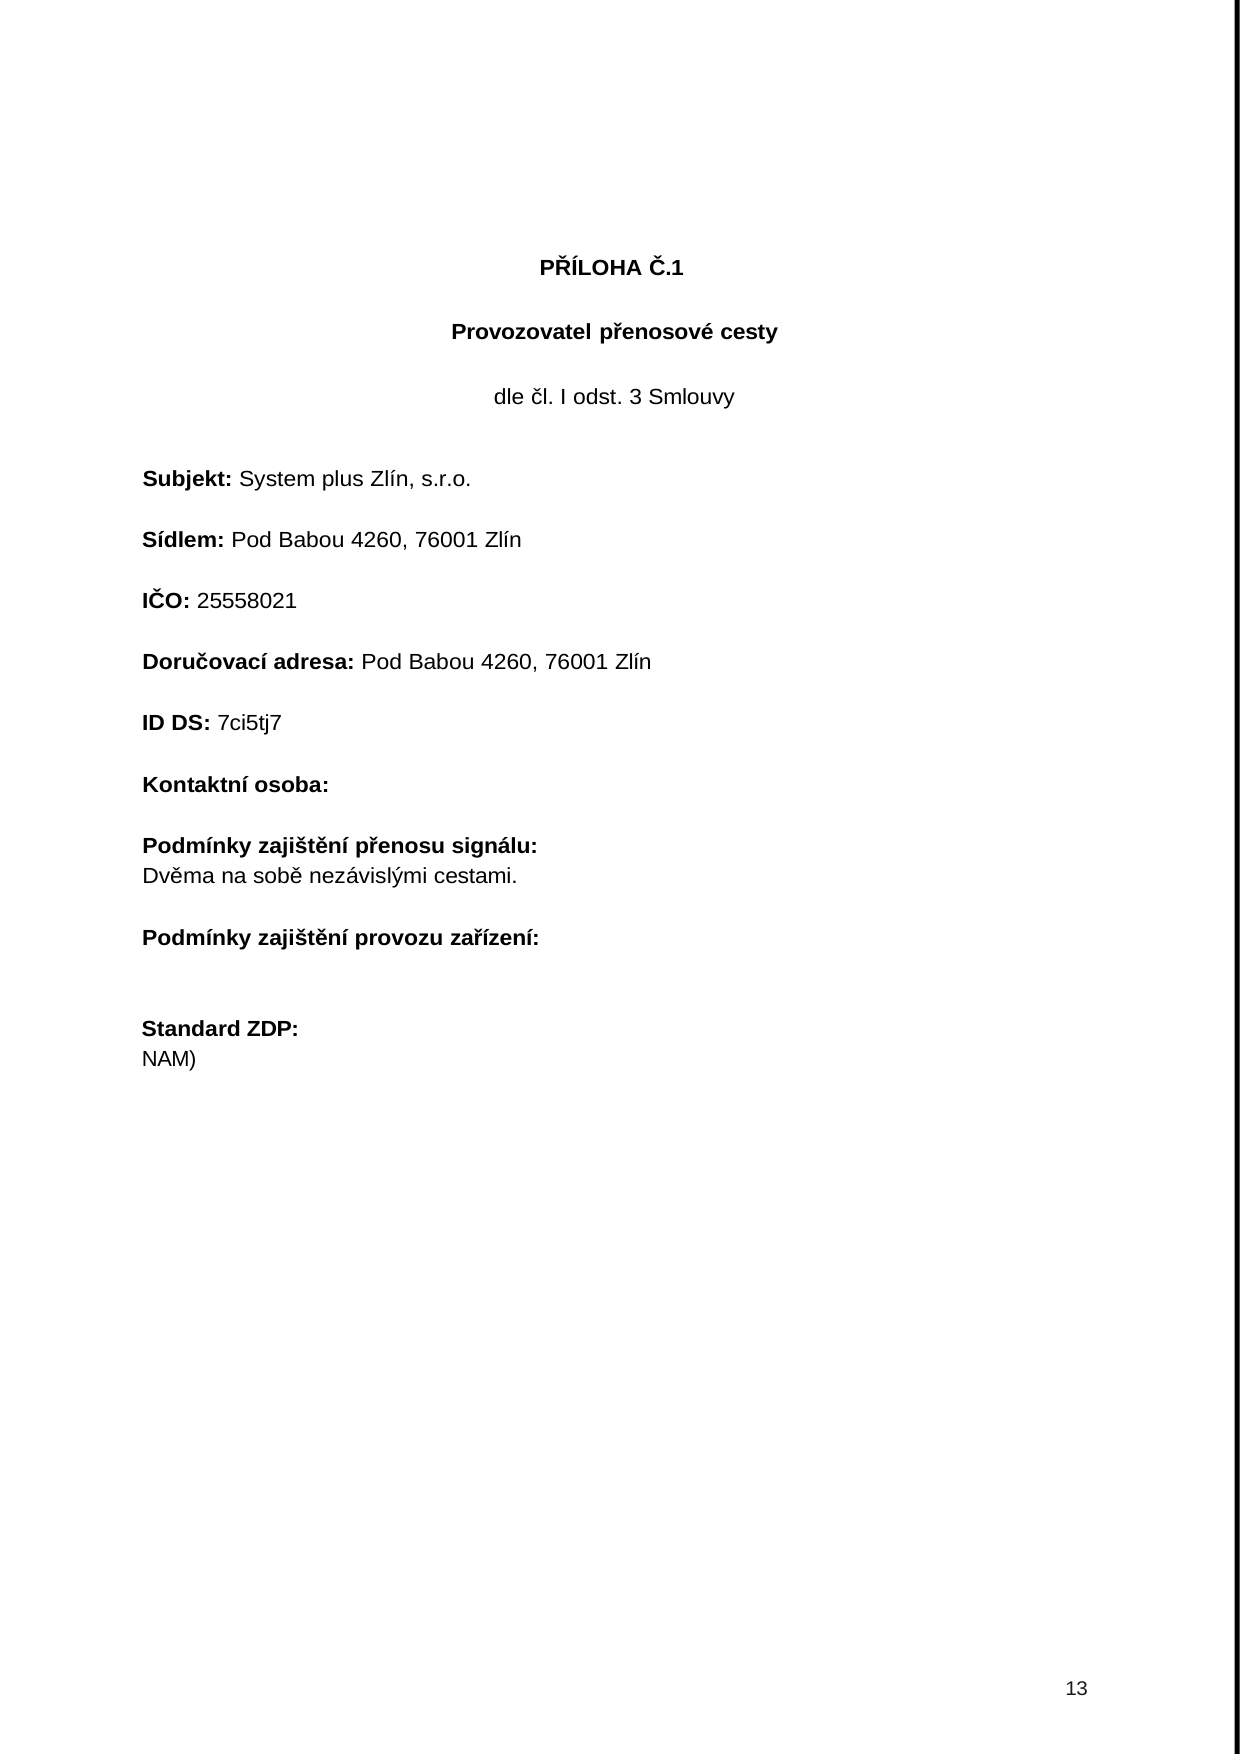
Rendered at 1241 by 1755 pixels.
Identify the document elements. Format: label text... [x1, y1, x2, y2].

text Kontaktní osoba: [142, 772, 1196, 797]
text Dvěma na sobě nezávislými cestami. [142, 863, 1196, 889]
text Subjekt: System plus Zlín, s.r.o. [142, 466, 1196, 491]
text Sídlem: Pod Babou 4260, 76001 Zlín [142, 527, 1196, 552]
text NAM) [142, 1046, 1196, 1072]
text Provozovatel přenosové cesty [82, 319, 1147, 344]
text IČO: 25558021 [142, 588, 1196, 613]
text Standard ZDP: [141, 1016, 1196, 1041]
text ID DS: 7ci5tj7 [142, 710, 1196, 735]
text Doručovací adresa: Pod Babou 4260, 76001 Zlín [142, 649, 1196, 674]
text Podmínky zajištění provozu zařízení: [142, 924, 1196, 949]
text Podmínky zajištění přenosu signálu: [142, 833, 1196, 858]
text PŘÍLOHA Č.1 [76, 255, 1147, 280]
text dle čl. I odst. 3 Smlouvy [82, 383, 1147, 409]
